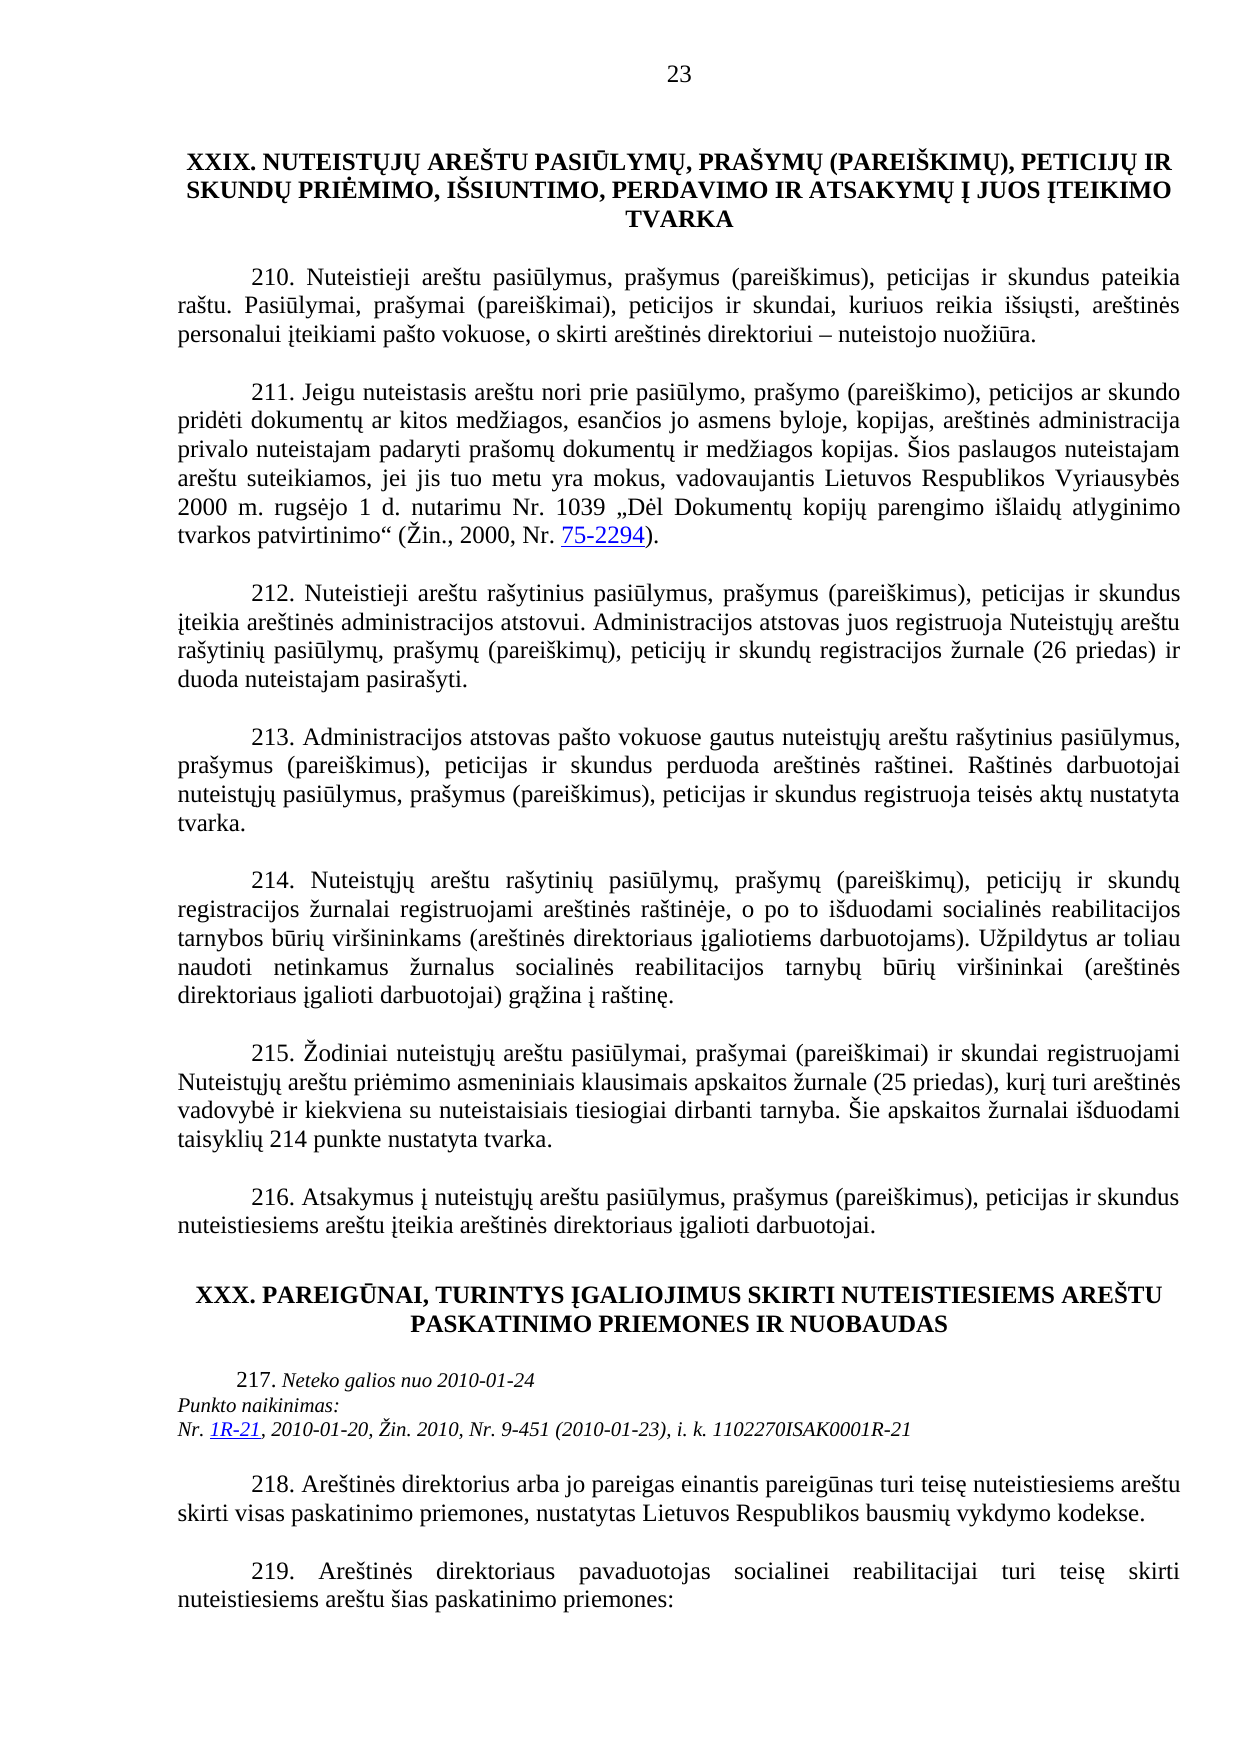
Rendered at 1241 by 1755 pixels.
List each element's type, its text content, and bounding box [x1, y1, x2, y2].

text Nr. 1R-21, 2010-01-20, Žin. 2010, Nr. 9-451 (2010-01-23), i. k. 1102270ISAK0001R-21 [177, 1417, 1181, 1441]
text 215. Žodiniai nuteistųjų areštu pasiūlymai, prašymai (pareiškimai) ir skundai registruojami Nuteistųjų areštu priėmimo asmeniniais klausimais apskaitos žurnale (25 priedas), kurį turi areštinės vadovybė ir kiekviena su nuteistaisiais tiesiogiai dirbanti tarnyba. Šie apskaitos žurnalai išduodami taisyklių 214 punkte nustatyta tvarka. [177, 1038, 1181, 1153]
text 211. Jeigu nuteistasis areštu nori prie pasiūlymo, prašymo (pareiškimo), peticijos ar skundo pridėti dokumentų ar kitos medžiagos, esančios jo asmens byloje, kopijas, areštinės administracija privalo nuteistajam padaryti prašomų dokumentų ir medžiagos kopijas. Šios paslaugos nuteistajam areštu suteikiamos, jei jis tuo metu yra mokus, vadovaujantis Lietuvos Respublikos Vyriausybės 2000 m. rugsėjo 1 d. nutarimu Nr. 1039 „Dėl Dokumentų kopijų parengimo išlaidų atlyginimo tvarkos patvirtinimo“ (Žin., 2000, Nr. 75-2294). [177, 377, 1181, 549]
text 210. Nuteistieji areštu pasiūlymus, prašymus (pareiškimus), peticijas ir skundus pateikia raštu. Pasiūlymai, prašymai (pareiškimai), peticijos ir skundai, kuriuos reikia išsiųsti, areštinės personalui įteikiami pašto vokuose, o skirti areštinės direktoriui – nuteistojo nuožiūra. [177, 262, 1181, 348]
text XXX. PAREIGŪNAI, TURINTYS ĮGALIOJIMUS SKIRTI NUTEISTIESIEMS AREŠTU PASKATINIMO PRIEMONES IR NUOBAUDAS [177, 1280, 1181, 1338]
text 218. Areštinės direktorius arba jo pareigas einantis pareigūnas turi teisę nuteistiesiems areštu skirti visas paskatinimo priemones, nustatytas Lietuvos Respublikos bausmių vykdymo kodekse. [177, 1469, 1181, 1527]
text 214. Nuteistųjų areštu rašytinių pasiūlymų, prašymų (pareiškimų), peticijų ir skundų registracijos žurnalai registruojami areštinės raštinėje, o po to išduodami socialinės reabilitacijos tarnybos būrių viršininkams (areštinės direktoriaus įgaliotiems darbuotojams). Užpildytus ar toliau naudoti netinkamus žurnalus socialinės reabilitacijos tarnybų būrių viršininkai (areštinės direktoriaus įgalioti darbuotojai) grąžina į raštinę. [177, 866, 1181, 1009]
text Punkto naikinimas: [177, 1393, 1181, 1417]
text XXIX. NUTEISTŲJŲ AREŠTU PASIŪLYMŲ, PRAŠYMŲ (PAREIŠKIMŲ), PETICIJŲ IR SKUNDŲ PRIĖMIMO, IŠSIUNTIMO, PERDAVIMO IR ATSAKYMŲ Į JUOS ĮTEIKIMO TVARKA [177, 147, 1181, 233]
text 219. Areštinės direktoriaus pavaduotojas socialinei reabilitacijai turi teisę skirti nuteistiesiems areštu šias paskatinimo priemones: [177, 1556, 1181, 1613]
text 213. Administracijos atstovas pašto vokuose gautus nuteistųjų areštu rašytinius pasiūlymus, prašymus (pareiškimus), peticijas ir skundus perduoda areštinės raštinei. Raštinės darbuotojai nuteistųjų pasiūlymus, prašymus (pareiškimus), peticijas ir skundus registruoja teisės aktų nustatyta tvarka. [177, 722, 1181, 837]
text 212. Nuteistieji areštu rašytinius pasiūlymus, prašymus (pareiškimus), peticijas ir skundus įteikia areštinės administracijos atstovui. Administracijos atstovas juos registruoja Nuteistųjų areštu rašytinių pasiūlymų, prašymų (pareiškimų), peticijų ir skundų registracijos žurnale (26 priedas) ir duoda nuteistajam pasirašyti. [177, 578, 1181, 693]
text 217. Neteko galios nuo 2010-01-24 [177, 1366, 1181, 1393]
text 216. Atsakymus į nuteistųjų areštu pasiūlymus, prašymus (pareiškimus), peticijas ir skundus nuteistiesiems areštu įteikia areštinės direktoriaus įgalioti darbuotojai. [177, 1182, 1181, 1239]
